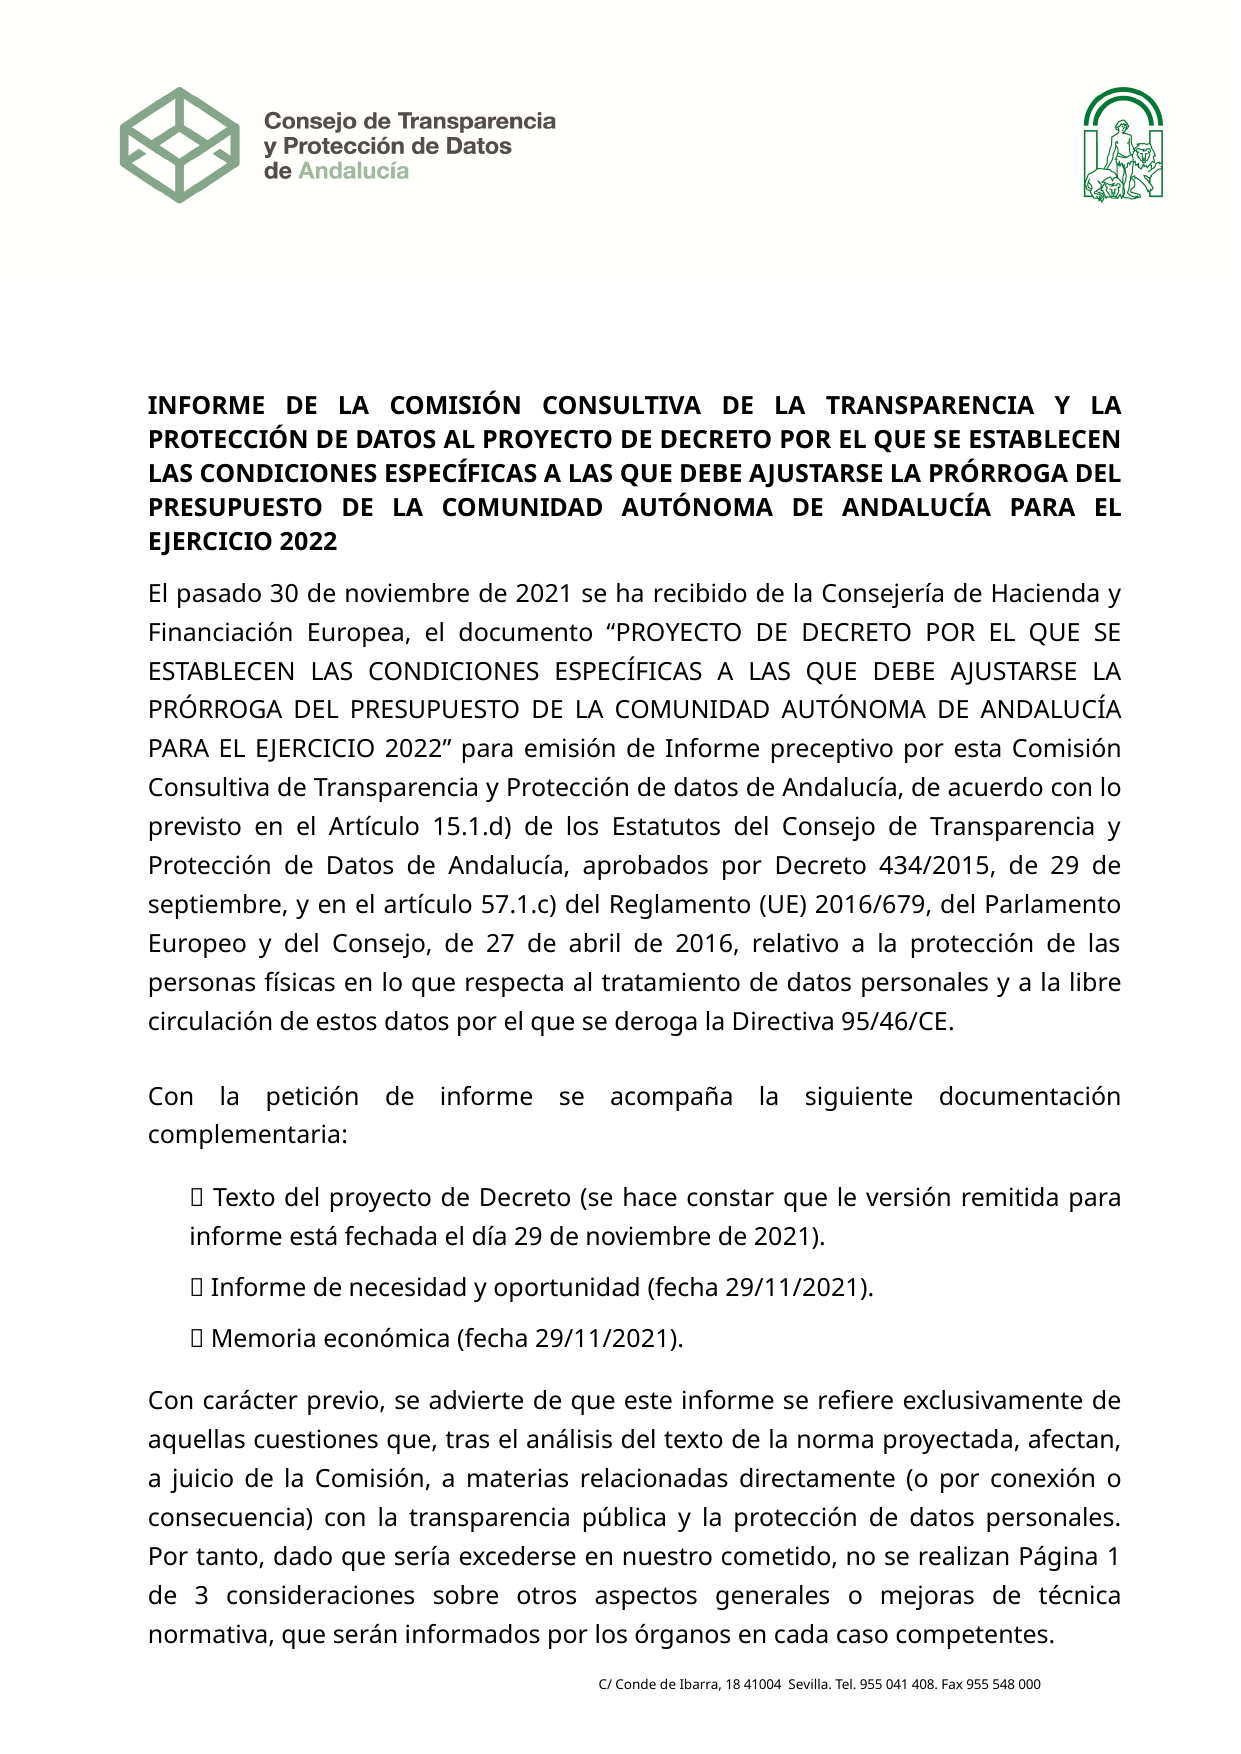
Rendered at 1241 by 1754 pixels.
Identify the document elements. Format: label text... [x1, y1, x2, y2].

text  Memoria económica (fecha 29/11/2021). [189, 1321, 1123, 1355]
text Con carácter previo, se advierte de que este informe se refiere exclusivamente de aquellas cuestiones que, tras el análisis del texto de la norma proyectada, afectan, a juicio de la Comisión, a materias relacionadas directamente (o por conexión o consecuencia) con la transparencia pública y la protección de datos personales. Por tanto, dado que sería excederse en nuestro cometido, no se realizan Página 1 de 3 consideraciones sobre otros aspectos generales o mejoras de técnica normativa, que serán informados por los órganos en cada caso competentes. [148, 1383, 1123, 1651]
text  Texto del proyecto de Decreto (se hace constar que le versión remitida para informe está fechada el día 29 de noviembre de 2021). [189, 1180, 1123, 1253]
text El pasado 30 de noviembre de 2021 se ha recibido de la Consejería de Hacienda y Financiación Europea, el documento “PROYECTO DE DECRETO POR EL QUE SE ESTABLECEN LAS CONDICIONES ESPECÍFICAS A LAS QUE DEBE AJUSTARSE LA PRÓRROGA DEL PRESUPUESTO DE LA COMUNIDAD AUTÓNOMA DE ANDALUCÍA PARA EL EJERCICIO 2022” para emisión de Informe preceptivo por esta Comisión Consultiva de Transparencia y Protección de datos de Andalucía, de acuerdo con lo previsto en el Artículo 15.1.d) de los Estatutos del Consejo de Transparencia y Protección de Datos de Andalucía, aprobados por Decreto 434/2015, de 29 de septiembre, y en el artículo 57.1.c) del Reglamento (UE) 2016/679, del Parlamento Europeo y del Consejo, de 27 de abril de 2016, relativo a la protección de las personas físicas en lo que respecta al tratamiento de datos personales y a la libre circulación de estos datos por el que se deroga la Directiva 95/46/CE. [148, 576, 1123, 1038]
text INFORME DE LA COMISIÓN CONSULTIVA DE LA TRANSPARENCIA Y LA PROTECCIÓN DE DATOS AL PROYECTO DE DECRETO POR EL QUE SE ESTABLECEN LAS CONDICIONES ESPECÍFICAS A LAS QUE DEBE AJUSTARSE LA PRÓRROGA DEL PRESUPUESTO DE LA COMUNIDAD AUTÓNOMA DE ANDALUCÍA PARA EL EJERCICIO 2022 [148, 388, 1123, 558]
text  Informe de necesidad y oportunidad (fecha 29/11/2021). [189, 1270, 1123, 1304]
text Con la petición de informe se acompaña la siguiente documentación complementaria: [148, 1078, 1123, 1151]
